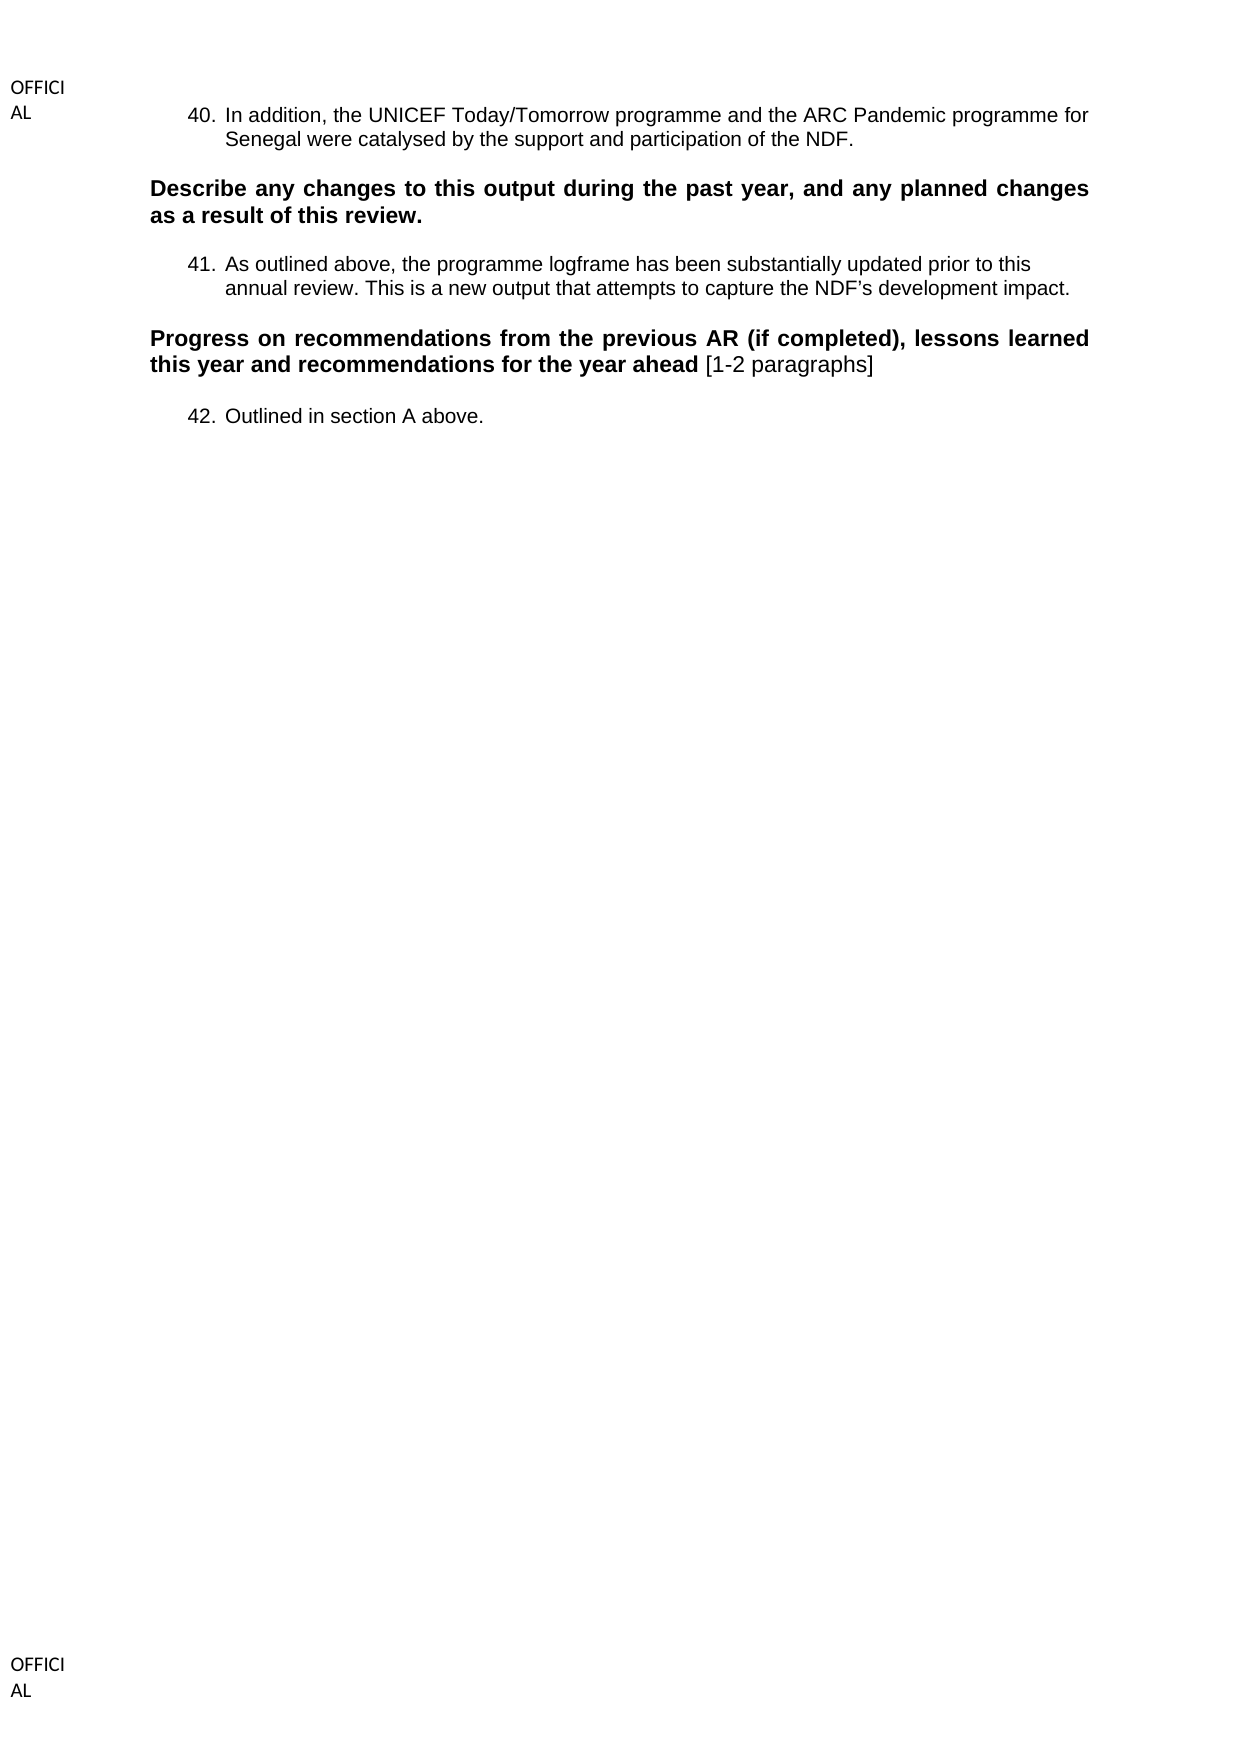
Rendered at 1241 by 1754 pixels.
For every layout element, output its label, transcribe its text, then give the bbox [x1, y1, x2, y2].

list Outlined in section A above. [187, 404, 1090, 428]
list In addition, the UNICEF Today/Tomorrow programme and the ARC Pandemic programme for Senegal were catalysed by the support and participation of the NDF. [187, 102, 1090, 150]
text Progress on recommendations from the previous AR (if completed), lessons learned this year and recommendations for the year ahead [1-2 paragraphs] [150, 325, 1090, 378]
list As outlined above, the programme logframe has been substantially updated prior to this annual review. This is a new output that attempts to capture the NDF’s development impact. [187, 252, 1090, 300]
text Describe any changes to this output during the past year, and any planned changes as a result of this review. [150, 175, 1090, 228]
